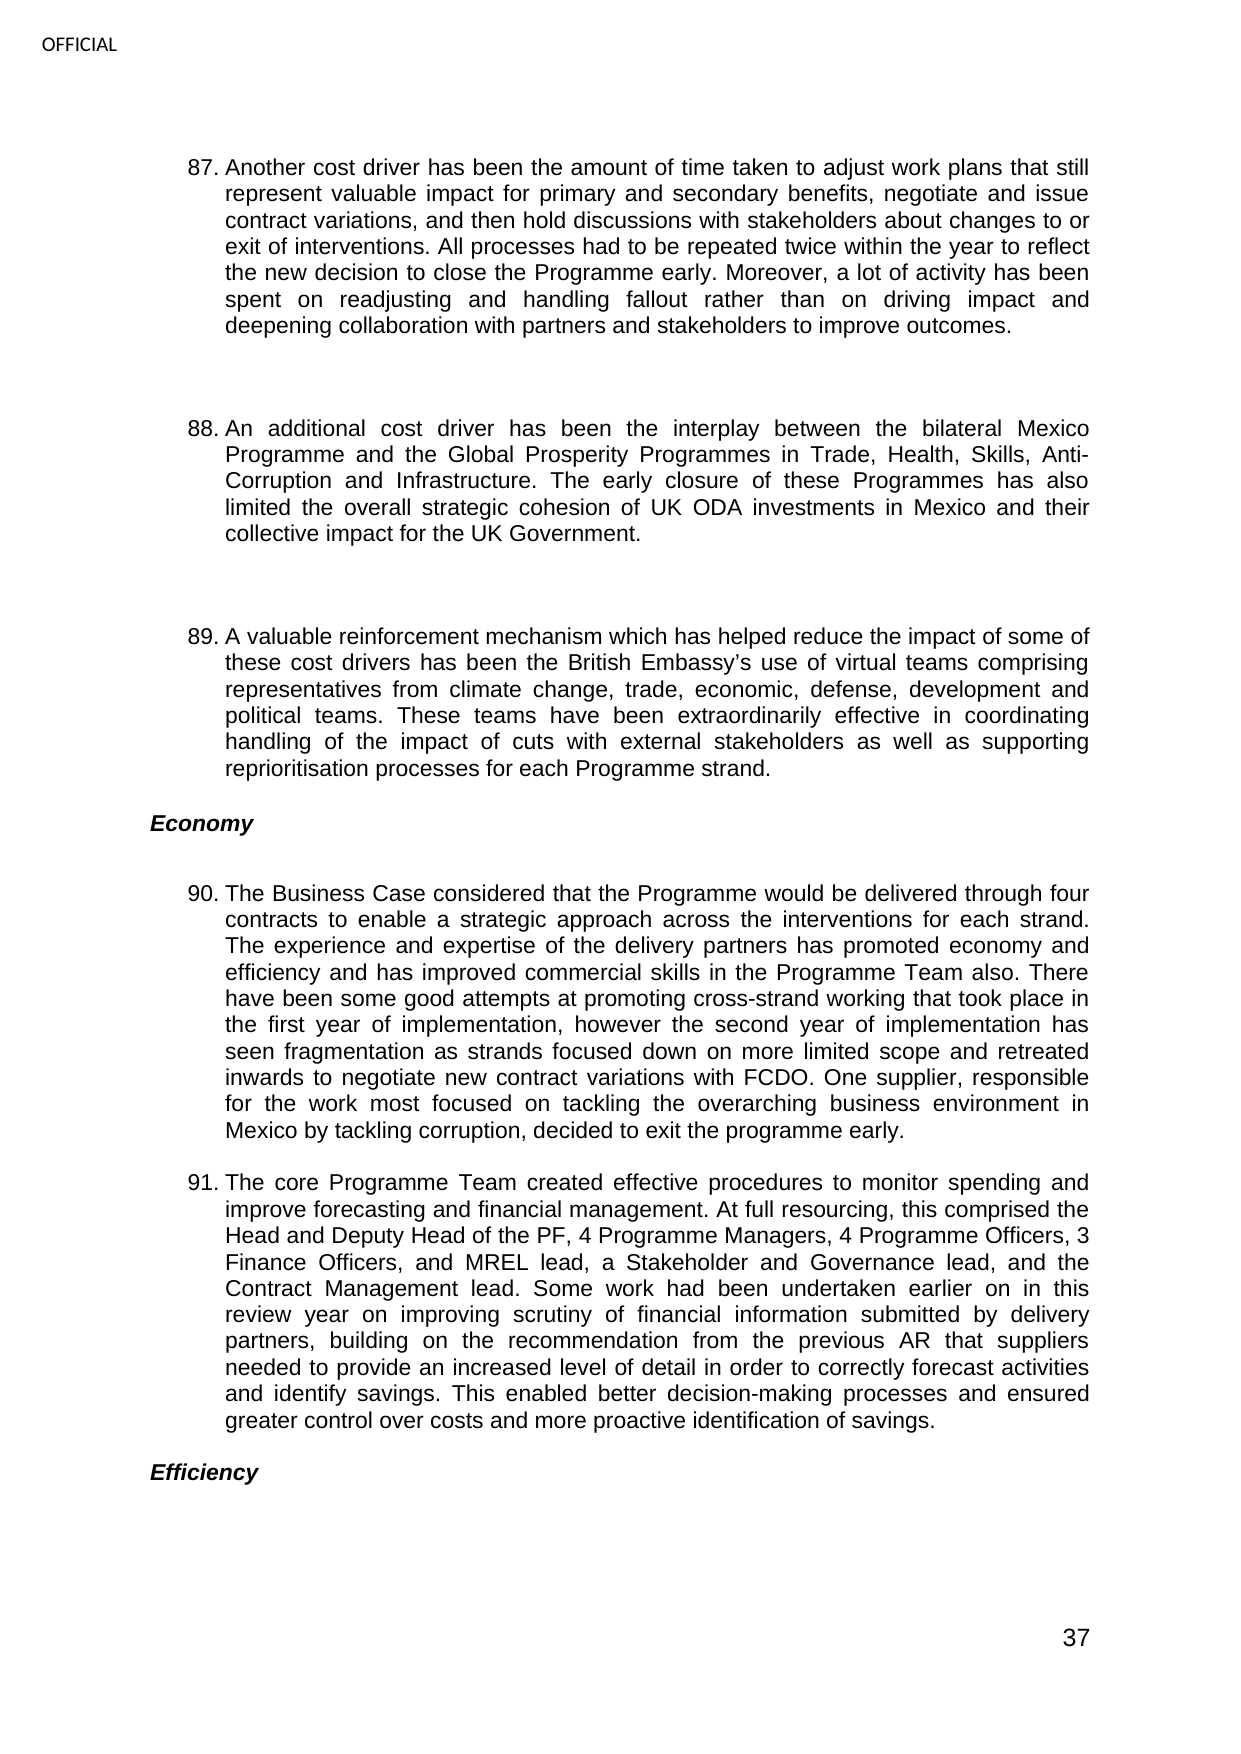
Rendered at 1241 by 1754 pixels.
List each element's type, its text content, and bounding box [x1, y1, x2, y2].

list The core Programme Team created effective procedures to monitor spending and improve forecasting and financial management. At full resourcing, this comprised the Head and Deputy Head of the PF, 4 Programme Managers, 4 Programme Officers, 3 Finance Officers, and MREL lead, a Stakeholder and Governance lead, and the Contract Management lead. Some work had been undertaken earlier on in this review year on improving scrutiny of financial information submitted by delivery partners, building on the recommendation from the previous AR that suppliers needed to provide an increased level of detail in order to correctly forecast activities and identify savings. This enabled better decision-making processes and ensured greater control over costs and more proactive identification of savings. [187, 1169, 1090, 1433]
subtitle Economy [150, 810, 1090, 836]
list The Business Case considered that the Programme would be delivered through four contracts to enable a strategic approach across the interventions for each strand. The experience and expertise of the delivery partners has promoted economy and efficiency and has improved commercial skills in the Programme Team also. There have been some good attempts at promoting cross-strand working that took place in the first year of implementation, however the second year of implementation has seen fragmentation as strands focused down on more limited scope and retreated inwards to negotiate new contract variations with FCDO. One supplier, responsible for the work most focused on tackling the overarching business environment in Mexico by tackling corruption, decided to exit the programme early. [187, 879, 1090, 1143]
subtitle Efficiency [150, 1459, 1090, 1486]
list Another cost driver has been the amount of time taken to adjust work plans that still represent valuable impact for primary and secondary benefits, negotiate and issue contract variations, and then hold discussions with stakeholders about changes to or exit of interventions. All processes had to be repeated twice within the year to reflect the new decision to close the Programme early. Moreover, a lot of activity has been spent on readjusting and handling fallout rather than on driving impact and deepening collaboration with partners and stakeholders to improve outcomes. [187, 154, 1090, 338]
list An additional cost driver has been the interplay between the bilateral Mexico Programme and the Global Prosperity Programmes in Trade, Health, Skills, Anti-Corruption and Infrastructure. The early closure of these Programmes has also limited the overall strategic cohesion of UK ODA investments in Mexico and their collective impact for the UK Government. [187, 415, 1090, 546]
list A valuable reinforcement mechanism which has helped reduce the impact of some of these cost drivers has been the British Embassy’s use of virtual teams comprising representatives from climate change, trade, economic, defense, development and political teams. These teams have been extraordinarily effective in coordinating handling of the impact of cuts with external stakeholders as well as supporting reprioritisation processes for each Programme strand. [187, 623, 1090, 781]
